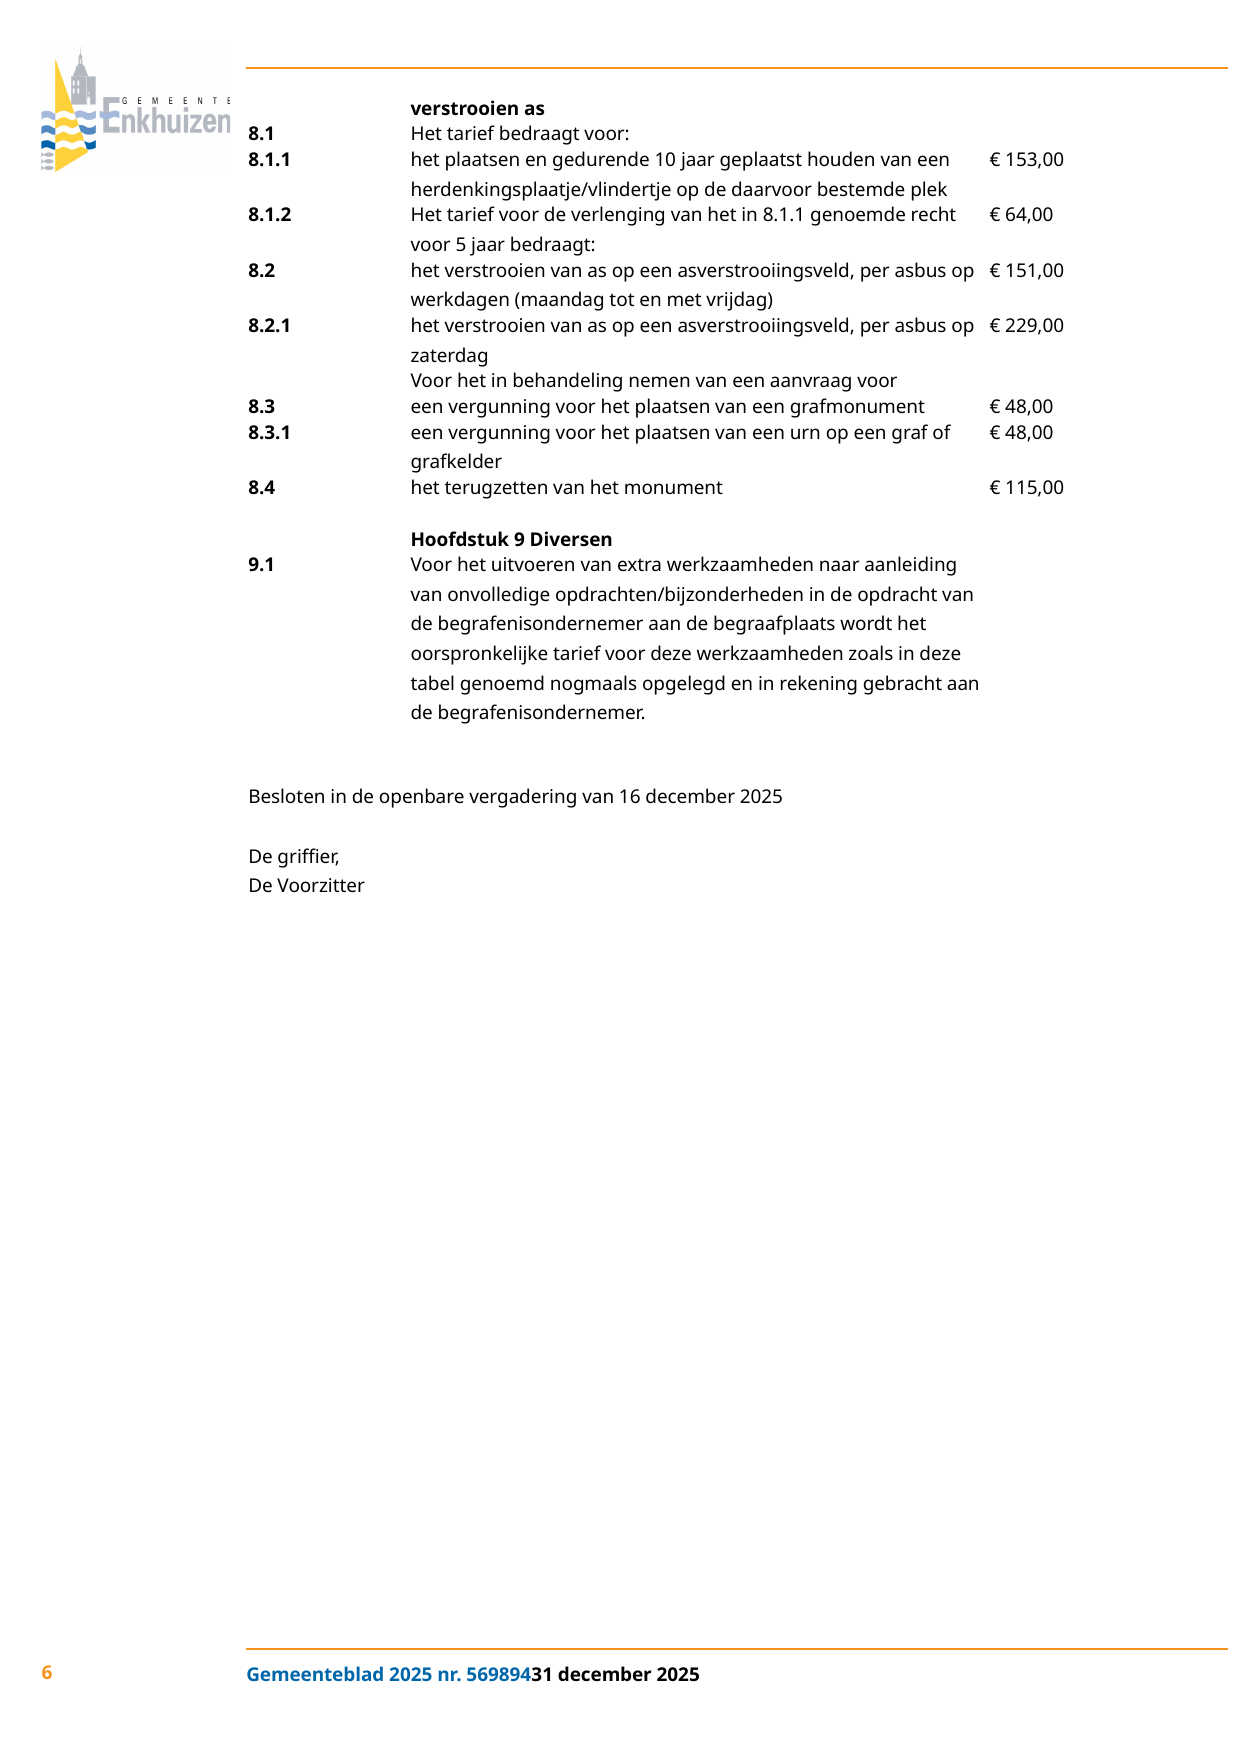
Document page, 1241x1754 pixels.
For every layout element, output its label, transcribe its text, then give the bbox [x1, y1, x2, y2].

table_cell 9.1 [248, 551, 410, 725]
table_cell 8.2 [248, 257, 410, 312]
table_cell het verstrooien van as op een asverstrooiingsveld, per asbus op werkdagen (maandag tot en met vrijdag) [410, 257, 989, 312]
table_cell [248, 500, 410, 526]
table_cell het plaatsen en gedurende 10 jaar geplaatst houden van een herdenkingsplaatje/vlindertje op de daarvoor bestemde plek [410, 146, 989, 202]
table_cell [989, 95, 1152, 121]
table_cell [989, 551, 1152, 725]
table_cell [989, 526, 1152, 551]
text De griffier, [248, 843, 1152, 868]
text Besloten in de openbare vergadering van 16 december 2025 [248, 784, 1152, 809]
table_cell [248, 526, 410, 551]
table_cell een vergunning voor het plaatsen van een urn op een graf of grafkelder [410, 419, 989, 474]
table_cell [248, 368, 410, 393]
table_cell € 151,00 [989, 257, 1152, 312]
table_cell € 48,00 [989, 419, 1152, 474]
table_cell € 115,00 [989, 474, 1152, 500]
table_cell € 64,00 [989, 202, 1152, 257]
table_cell 8.1 [248, 121, 410, 146]
table_cell 8.3 [248, 393, 410, 419]
picture [41, 47, 231, 172]
table_cell 8.3.1 [248, 419, 410, 474]
table_cell € 48,00 [989, 393, 1152, 419]
table_cell 8.1.1 [248, 146, 410, 202]
table_cell het terugzetten van het monument [410, 474, 989, 500]
table_cell [248, 95, 410, 121]
text De Voorzitter [248, 872, 1152, 898]
table_cell Hoofdstuk 9 Diversen [410, 526, 989, 551]
table_cell [989, 121, 1152, 146]
table_cell [989, 725, 1152, 751]
table_cell het verstrooien van as op een asverstrooiingsveld, per asbus op zaterdag [410, 312, 989, 367]
table_cell verstrooien as [410, 95, 989, 121]
table_cell € 229,00 [989, 312, 1152, 367]
table_cell [989, 500, 1152, 526]
table_cell 8.4 [248, 474, 410, 500]
table_cell Het tarief bedraagt voor: [410, 121, 989, 146]
table_cell Het tarief voor de verlenging van het in 8.1.1 genoemde recht voor 5 jaar bedraagt: [410, 202, 989, 257]
table_cell [248, 725, 410, 751]
table_cell [410, 725, 989, 751]
table_cell € 153,00 [989, 146, 1152, 202]
table_cell [410, 500, 989, 526]
table_cell een vergunning voor het plaatsen van een grafmonument [410, 393, 989, 419]
table_cell 8.1.2 [248, 202, 410, 257]
table_cell 8.2.1 [248, 312, 410, 367]
table_cell Voor het uitvoeren van extra werkzaamheden naar aanleiding van onvolledige opdrachten/bijzonderheden in de opdracht van de begrafenisondernemer aan de begraafplaats wordt het oorspronkelijke tarief voor deze werkzaamheden zoals in deze tabel genoemd nogmaals opgelegd en in rekening gebracht aan de begrafenisondernemer. [410, 551, 989, 725]
table_cell [989, 368, 1152, 393]
table_cell Voor het in behandeling nemen van een aanvraag voor [410, 368, 989, 393]
